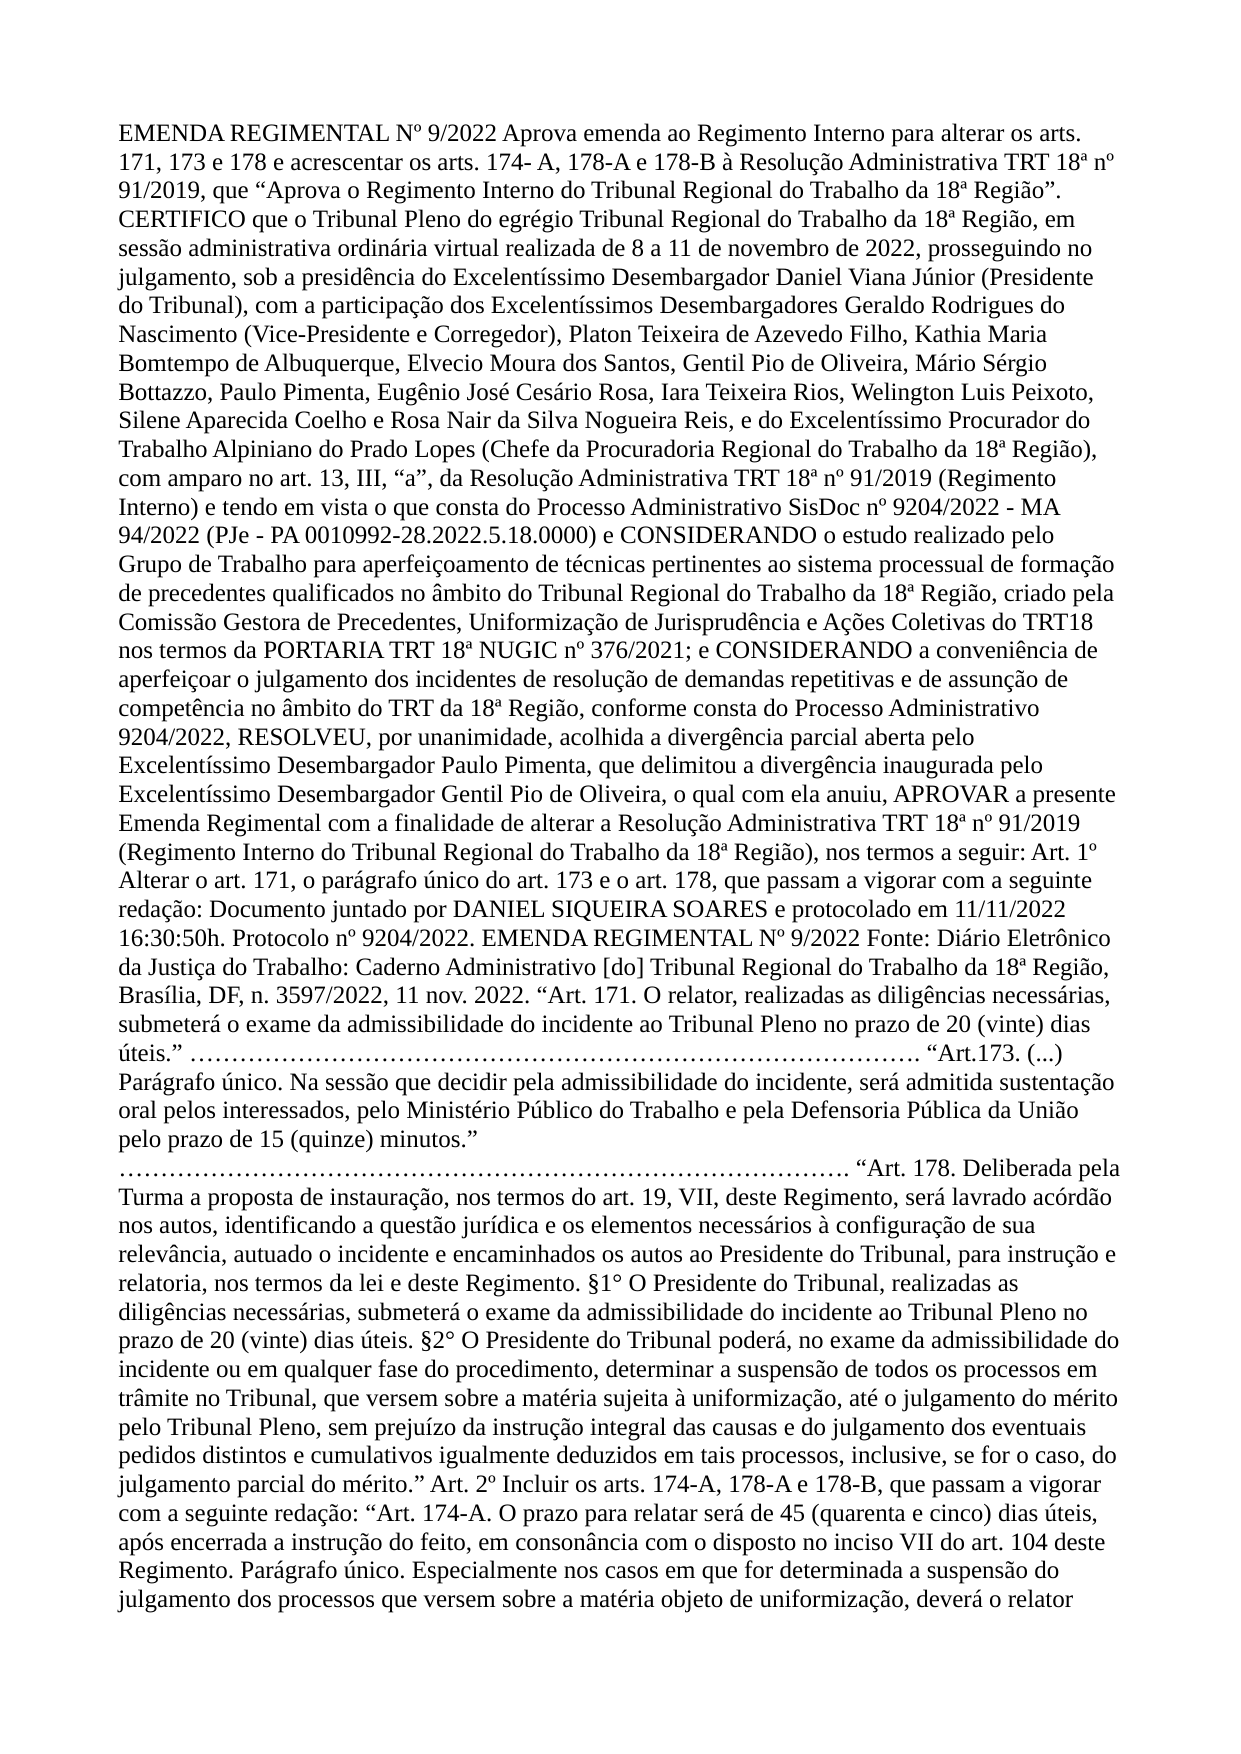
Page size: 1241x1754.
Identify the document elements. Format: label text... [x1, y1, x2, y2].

text EMENDA REGIMENTAL Nº 9/2022 Aprova emenda ao Regimento Interno para alterar os arts. 171, 173 e 178 e acrescentar os arts. 174- A, 178-A e 178-B à Resolução Administrativa TRT 18ª nº 91/2019, que “Aprova o Regimento Interno do Tribunal Regional do Trabalho da 18ª Região”. CERTIFICO que o Tribunal Pleno do egrégio Tribunal Regional do Trabalho da 18ª Região, em sessão administrativa ordinária virtual realizada de 8 a 11 de novembro de 2022, prosseguindo no julgamento, sob a presidência do Excelentíssimo Desembargador Daniel Viana Júnior (Presidente do Tribunal), com a participação dos Excelentíssimos Desembargadores Geraldo Rodrigues do Nascimento (Vice-Presidente e Corregedor), Platon Teixeira de Azevedo Filho, Kathia Maria Bomtempo de Albuquerque, Elvecio Moura dos Santos, Gentil Pio de Oliveira, Mário Sérgio Bottazzo, Paulo Pimenta, Eugênio José Cesário Rosa, Iara Teixeira Rios, Welington Luis Peixoto, Silene Aparecida Coelho e Rosa Nair da Silva Nogueira Reis, e do Excelentíssimo Procurador do Trabalho Alpiniano do Prado Lopes (Chefe da Procuradoria Regional do Trabalho da 18ª Região), com amparo no art. 13, III, “a”, da Resolução Administrativa TRT 18ª nº 91/2019 (Regimento Interno) e tendo em vista o que consta do Processo Administrativo SisDoc nº 9204/2022 - MA 94/2022 (PJe - PA 0010992-28.2022.5.18.0000) e CONSIDERANDO o estudo realizado pelo Grupo de Trabalho para aperfeiçoamento de técnicas pertinentes ao sistema processual de formação de precedentes qualificados no âmbito do Tribunal Regional do Trabalho da 18ª Região, criado pela Comissão Gestora de Precedentes, Uniformização de Jurisprudência e Ações Coletivas do TRT18 nos termos da PORTARIA TRT 18ª NUGIC nº 376/2021; e CONSIDERANDO a conveniência de aperfeiçoar o julgamento dos incidentes de resolução de demandas repetitivas e de assunção de competência no âmbito do TRT da 18ª Região, conforme consta do Processo Administrativo 9204/2022, RESOLVEU, por unanimidade, acolhida a divergência parcial aberta pelo Excelentíssimo Desembargador Paulo Pimenta, que delimitou a divergência inaugurada pelo Excelentíssimo Desembargador Gentil Pio de Oliveira, o qual com ela anuiu, APROVAR a presente Emenda Regimental com a finalidade de alterar a Resolução Administrativa TRT 18ª nº 91/2019 (Regimento Interno do Tribunal Regional do Trabalho da 18ª Região), nos termos a seguir: Art. 1º Alterar o art. 171, o parágrafo único do art. 173 e o art. 178, que passam a vigorar com a seguinte redação: Documento juntado por DANIEL SIQUEIRA SOARES e protocolado em 11/11/2022 16:30:50h. Protocolo nº 9204/2022. EMENDA REGIMENTAL Nº 9/2022 Fonte: Diário Eletrônico da Justiça do Trabalho: Caderno Administrativo [do] Tribunal Regional do Trabalho da 18ª Região, Brasília, DF, n. 3597/2022, 11 nov. 2022. “Art. 171. O relator, realizadas as diligências necessárias, submeterá o exame da admissibilidade do incidente ao Tribunal Pleno no prazo de 20 (vinte) dias úteis.” ……………………………………………………………………………. “Art.173. (...) Parágrafo único. Na sessão que decidir pela admissibilidade do incidente, será admitida sustentação oral pelos interessados, pelo Ministério Público do Trabalho e pela Defensoria Pública da União pelo prazo de 15 (quinze) minutos.” ……………………………………………………………………………. “Art. 178. Deliberada pela Turma a proposta de instauração, nos termos do art. 19, VII, deste Regimento, será lavrado acórdão nos autos, identificando a questão jurídica e os elementos necessários à configuração de sua relevância, autuado o incidente e encaminhados os autos ao Presidente do Tribunal, para instrução e relatoria, nos termos da lei e deste Regimento. §1° O Presidente do Tribunal, realizadas as diligências necessárias, submeterá o exame da admissibilidade do incidente ao Tribunal Pleno no prazo de 20 (vinte) dias úteis. §2° O Presidente do Tribunal poderá, no exame da admissibilidade do incidente ou em qualquer fase do procedimento, determinar a suspensão de todos os processos em trâmite no Tribunal, que versem sobre a matéria sujeita à uniformização, até o julgamento do mérito pelo Tribunal Pleno, sem prejuízo da instrução integral das causas e do julgamento dos eventuais pedidos distintos e cumulativos igualmente deduzidos em tais processos, inclusive, se for o caso, do julgamento parcial do mérito.” Art. 2º Incluir os arts. 174-A, 178-A e 178-B, que passam a vigorar com a seguinte redação: “Art. 174-A. O prazo para relatar será de 45 (quarenta e cinco) dias úteis, após encerrada a instrução do feito, em consonância com o disposto no inciso VII do art. 104 deste Regimento. Parágrafo único. Especialmente nos casos em que for determinada a suspensão do julgamento dos processos que versem sobre a matéria objeto de uniformização, deverá o relator [118, 118, 1122, 1613]
